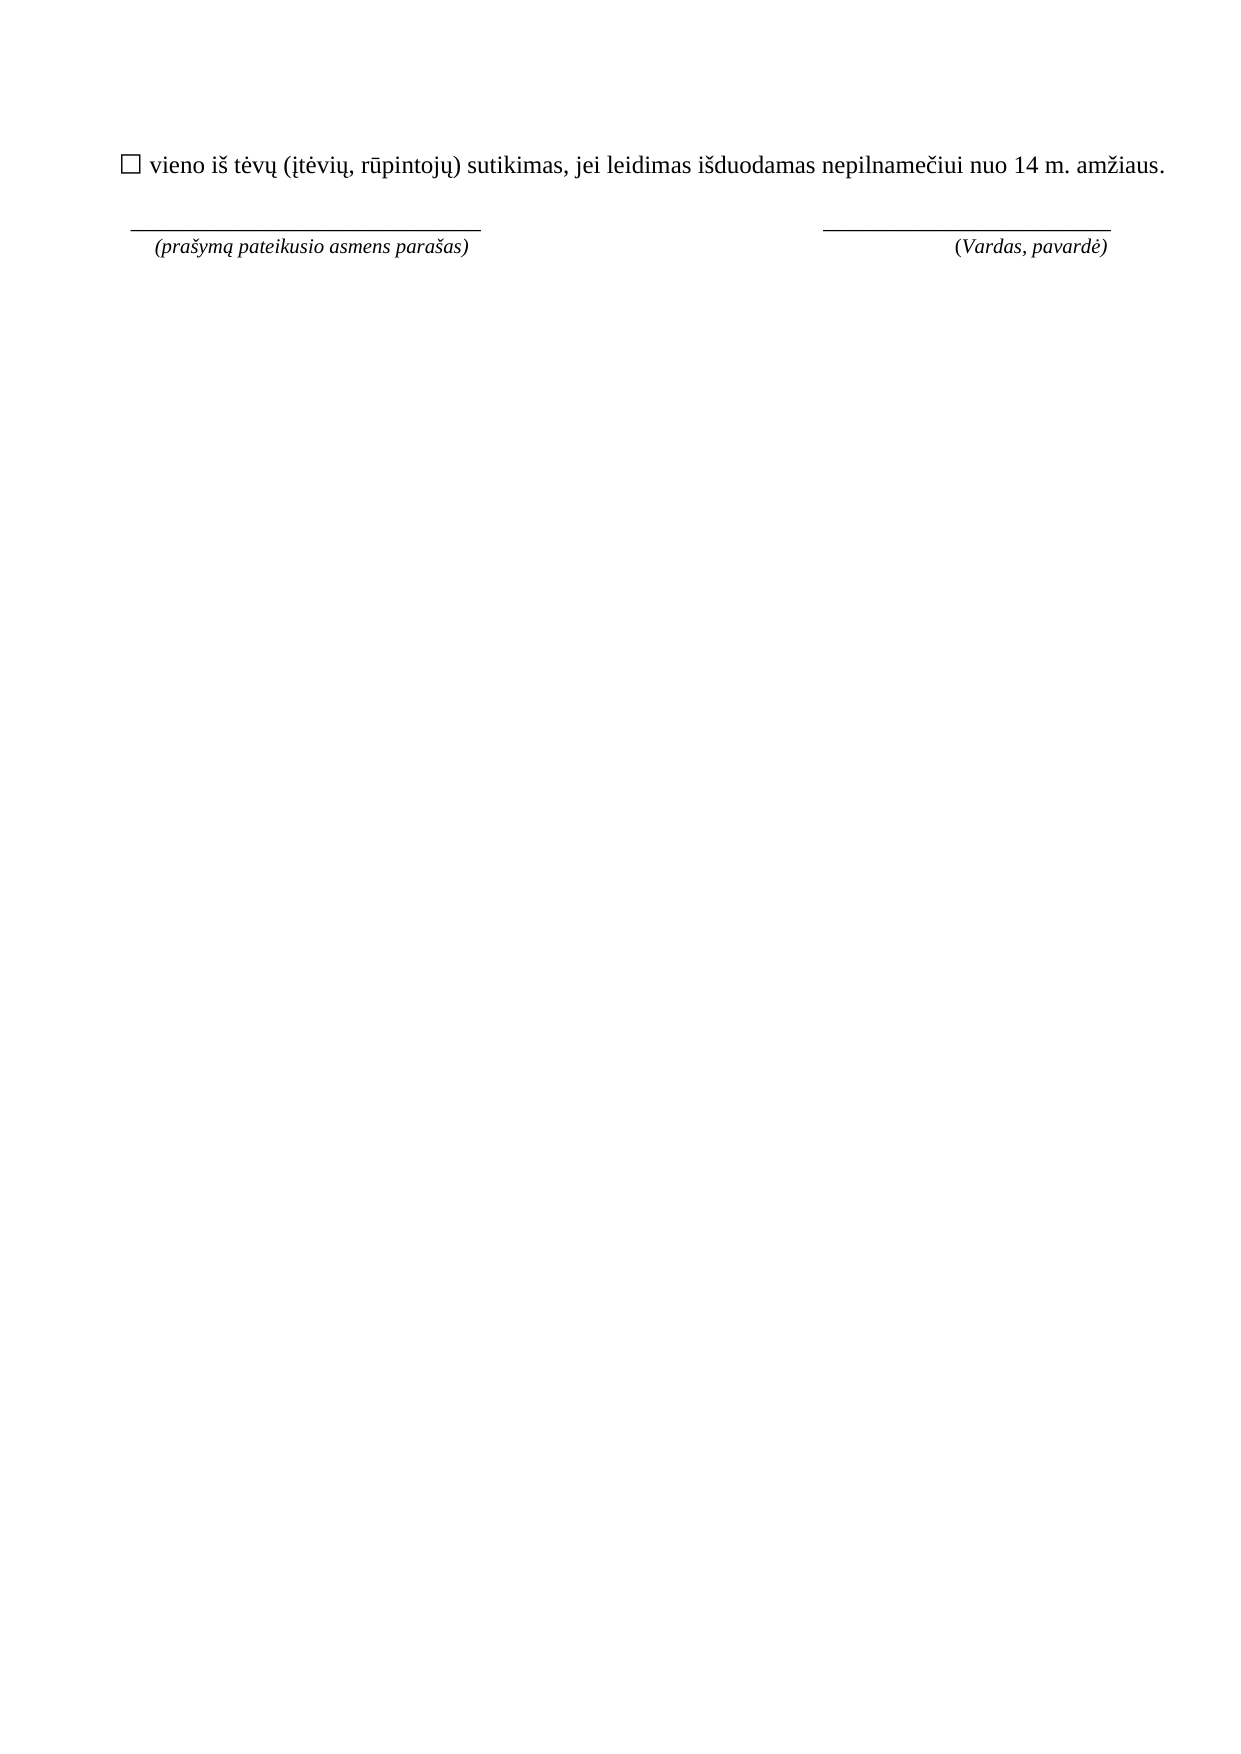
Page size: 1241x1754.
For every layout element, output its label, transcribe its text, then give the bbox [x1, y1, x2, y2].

text (prašymą pateikusio asmens parašas) (Vardas, pavardė) [118, 234, 1181, 258]
text ____________________________ _______________________ [118, 205, 1181, 234]
text ⬜ vieno iš tėvų (įtėvių, rūpintojų) sutikimas, jei leidimas išduodamas nepilnamečiui nuo 14 m. amžiaus. [118, 147, 1181, 181]
